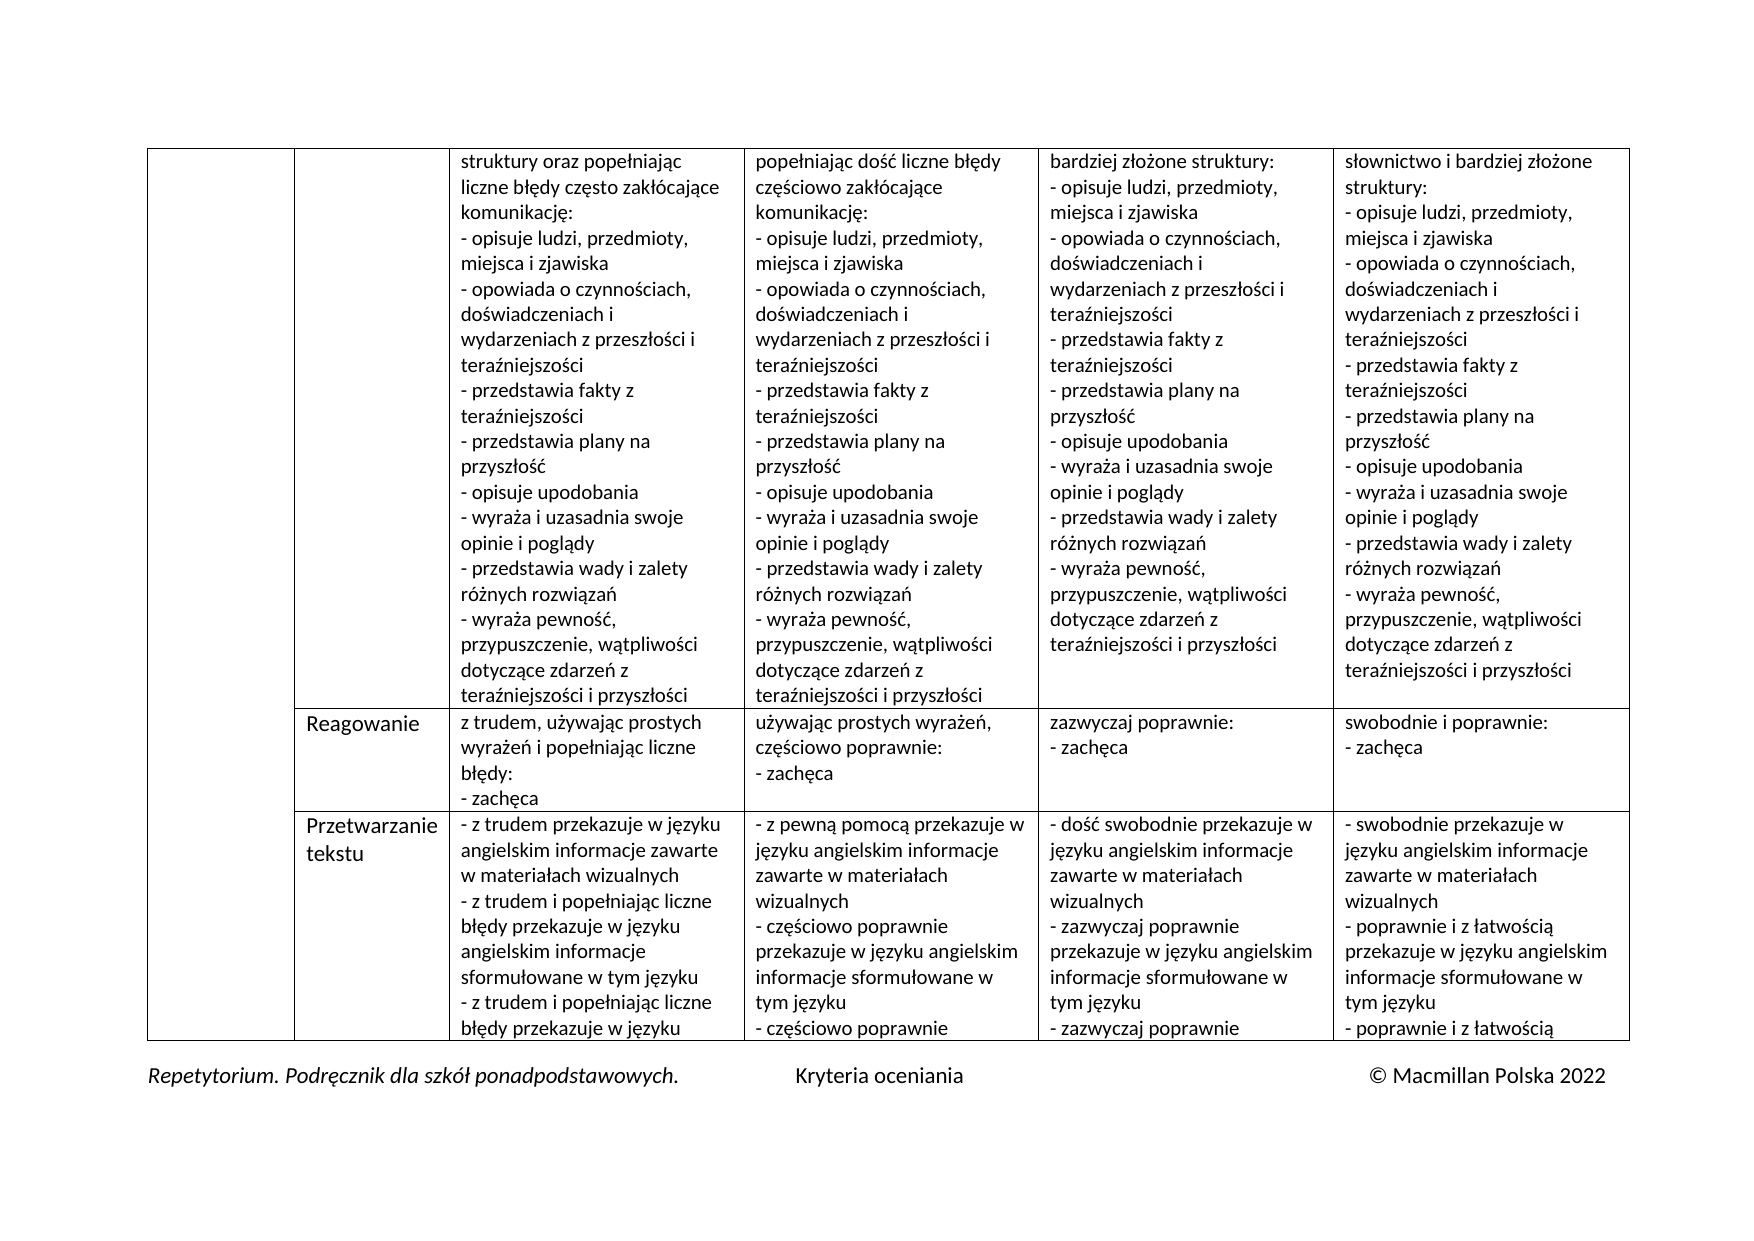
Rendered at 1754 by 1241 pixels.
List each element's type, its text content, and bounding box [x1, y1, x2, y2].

table_cell - z trudem przekazuje w języku angielskim informacje zawarte w materiałach wizualnych - z trudem i popełniając liczne błędy przekazuje w języku angielskim informacje sformułowane w tym języku - z trudem i popełniając liczne błędy przekazuje w języku [450, 812, 744, 1040]
table_cell z trudem, używając prostych wyrażeń i popełniając liczne błędy: - zachęca [450, 709, 744, 811]
table_cell bardziej złożone struktury: - opisuje ludzi, przedmioty, miejsca i zjawiska - opowiada o czynnościach, doświadczeniach i wydarzeniach z przeszłości i teraźniejszości - przedstawia fakty z teraźniejszości - przedstawia plany na przyszłość - opisuje upodobania - wyraża i uzasadnia swoje opinie i poglądy - przedstawia wady i zalety różnych rozwiązań - wyraża pewność, przypuszczenie, wątpliwości dotyczące zdarzeń z teraźniejszości i przyszłości [1039, 149, 1333, 708]
table_cell - z pewną pomocą przekazuje w języku angielskim informacje zawarte w materiałach wizualnych - częściowo poprawnie przekazuje w języku angielskim informacje sformułowane w tym języku - częściowo poprawnie [745, 812, 1038, 1040]
table_cell popełniając dość liczne błędy częściowo zakłócające komunikację: - opisuje ludzi, przedmioty, miejsca i zjawiska - opowiada o czynnościach, doświadczeniach i wydarzeniach z przeszłości i teraźniejszości - przedstawia fakty z teraźniejszości - przedstawia plany na przyszłość - opisuje upodobania - wyraża i uzasadnia swoje opinie i poglądy - przedstawia wady i zalety różnych rozwiązań - wyraża pewność, przypuszczenie, wątpliwości dotyczące zdarzeń z teraźniejszości i przyszłości [745, 149, 1038, 708]
table_cell swobodnie i poprawnie: - zachęca [1334, 709, 1629, 811]
table_cell - dość swobodnie przekazuje w języku angielskim informacje zawarte w materiałach wizualnych - zazwyczaj poprawnie przekazuje w języku angielskim informacje sformułowane w tym języku - zazwyczaj poprawnie [1039, 812, 1333, 1040]
table_cell słownictwo i bardziej złożone struktury: - opisuje ludzi, przedmioty, miejsca i zjawiska - opowiada o czynnościach, doświadczeniach i wydarzeniach z przeszłości i teraźniejszości - przedstawia fakty z teraźniejszości - przedstawia plany na przyszłość - opisuje upodobania - wyraża i uzasadnia swoje opinie i poglądy - przedstawia wady i zalety różnych rozwiązań - wyraża pewność, przypuszczenie, wątpliwości dotyczące zdarzeń z teraźniejszości i przyszłości [1334, 149, 1629, 708]
table_cell używając prostych wyrażeń, częściowo poprawnie: - zachęca [745, 709, 1038, 811]
table_cell - swobodnie przekazuje w języku angielskim informacje zawarte w materiałach wizualnych - poprawnie i z łatwością przekazuje w języku angielskim informacje sformułowane w tym języku - poprawnie i z łatwością [1334, 812, 1629, 1040]
table_cell struktury oraz popełniając liczne błędy często zakłócające komunikację: - opisuje ludzi, przedmioty, miejsca i zjawiska - opowiada o czynnościach, doświadczeniach i wydarzeniach z przeszłości i teraźniejszości - przedstawia fakty z teraźniejszości - przedstawia plany na przyszłość - opisuje upodobania - wyraża i uzasadnia swoje opinie i poglądy - przedstawia wady i zalety różnych rozwiązań - wyraża pewność, przypuszczenie, wątpliwości dotyczące zdarzeń z teraźniejszości i przyszłości [450, 149, 744, 708]
table_cell Przetwarzanie tekstu [295, 812, 449, 1040]
table_cell Reagowanie [295, 709, 449, 811]
table_cell [295, 149, 449, 708]
table_cell zazwyczaj poprawnie: - zachęca [1039, 709, 1333, 811]
